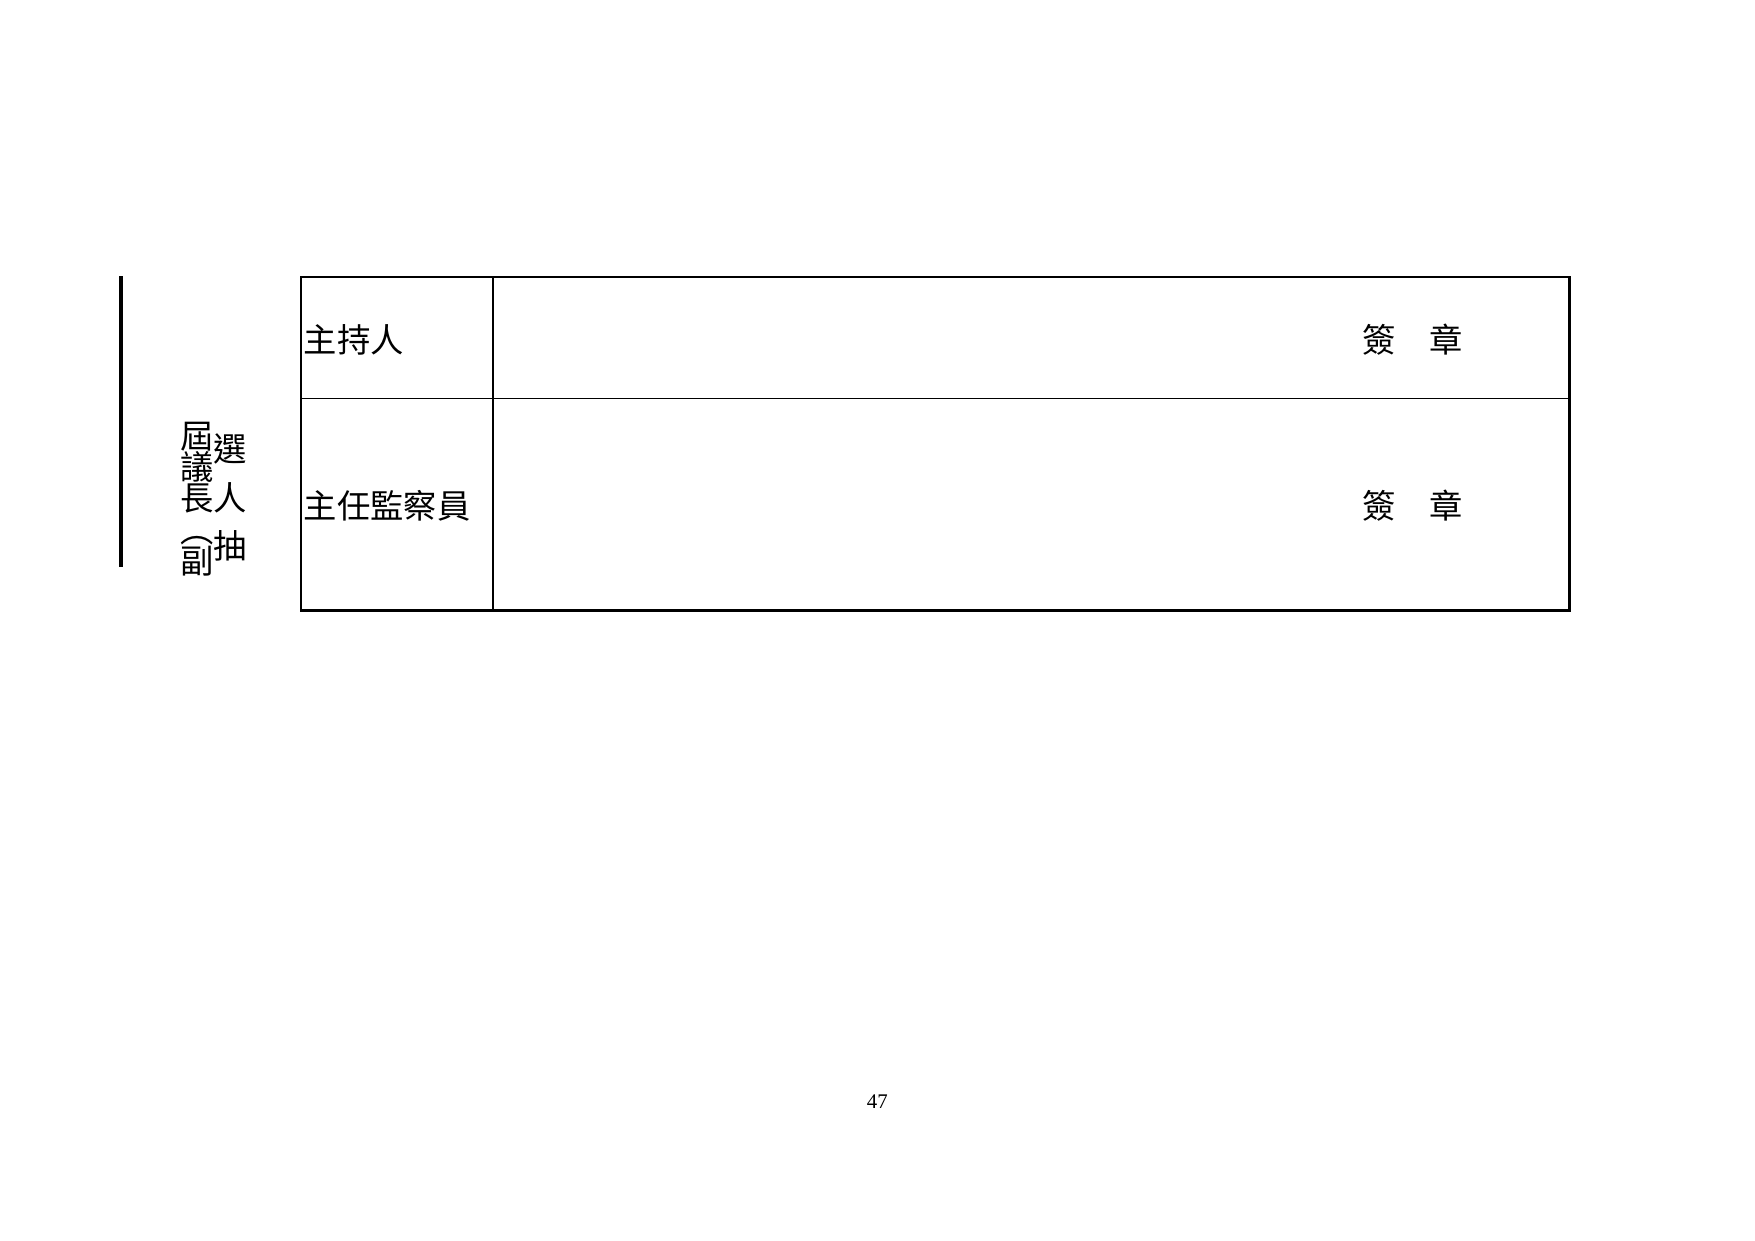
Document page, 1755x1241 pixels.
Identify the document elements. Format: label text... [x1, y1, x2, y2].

table_cell 主持人 [302, 278, 492, 398]
table_cell [121, 567, 300, 609]
table_cell ○○縣︵市︶議會第○○屆議長︵副議長︶ [166, 276, 211, 567]
table_cell [123, 276, 166, 567]
table_cell 簽 章 [494, 278, 1568, 398]
table_cell 選舉票數相同候選人抽籤籤單 [211, 276, 256, 567]
table_cell 主任監察員 [302, 399, 492, 609]
table_cell [256, 276, 300, 567]
table_cell 簽 章 [494, 399, 1568, 609]
